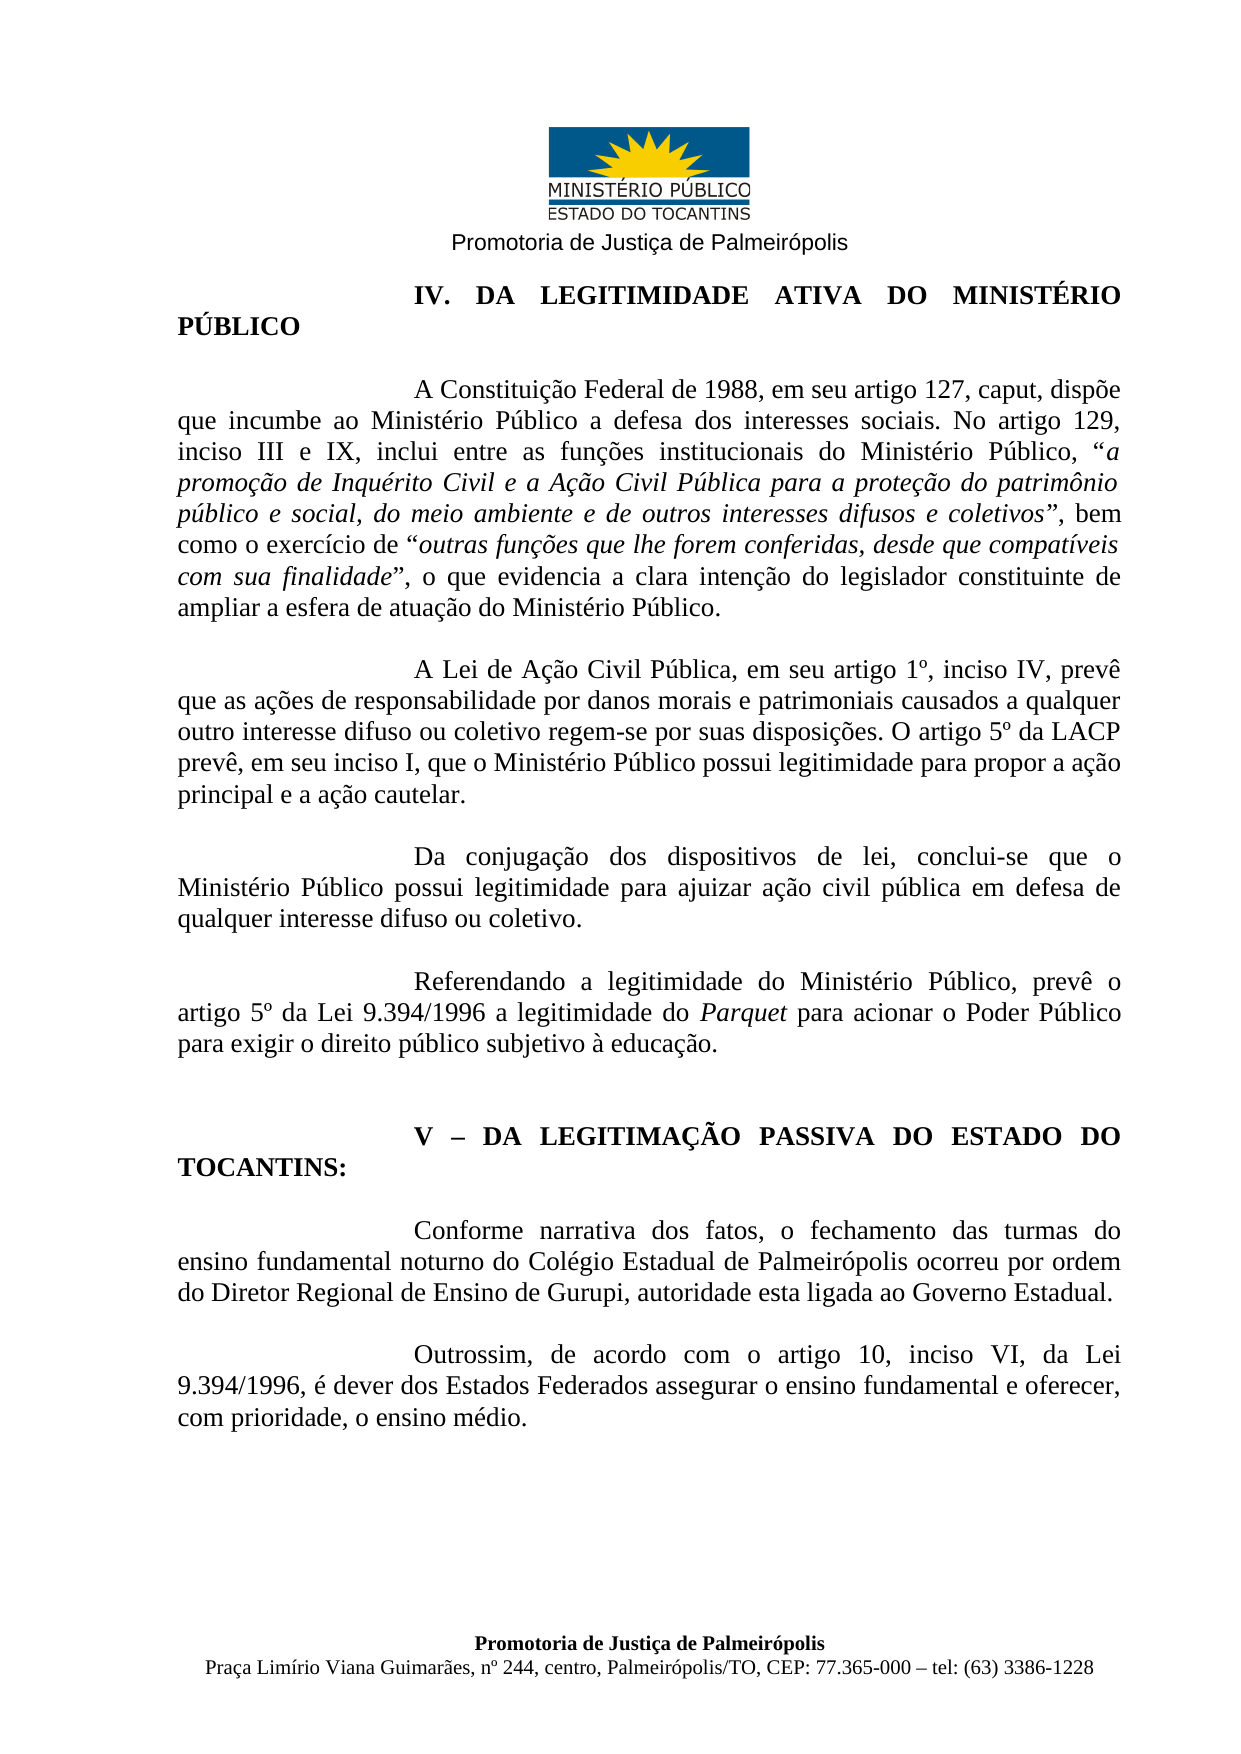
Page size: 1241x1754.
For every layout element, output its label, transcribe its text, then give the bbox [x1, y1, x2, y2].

text Da conjugação dos dispositivos de lei, conclui-se que o Ministério Público possui legitimidade para ajuizar ação civil pública em defesa de qualquer interesse difuso ou coletivo. [177, 840, 1122, 933]
text A Lei de Ação Civil Pública, em seu artigo 1º, inciso IV, prevê que as ações de responsabilidade por danos morais e patrimoniais causados a qualquer outro interesse difuso ou coletivo regem-se por suas disposições. O artigo 5º da LACP prevê, em seu inciso I, que o Ministério Público possui legitimidade para propor a ação principal e a ação cautelar. [177, 653, 1122, 809]
picture [548, 127, 751, 220]
text A Constituição Federal de 1988, em seu artigo 127, caput, dispõe que incumbe ao Ministério Público a defesa dos interesses sociais. No artigo 129, inciso III e IX, inclui entre as funções institucionais do Ministério Público, “a promoção de Inquérito Civil e a Ação Civil Pública para a proteção do patrimônio público e social, do meio ambiente e de outros interesses difusos e coletivos”, bem como o exercício de “outras funções que lhe forem conferidas, desde que compatíveis com sua finalidade”, o que evidencia a clara intenção do legislador constituinte de ampliar a esfera de atuação do Ministério Público. [177, 373, 1122, 622]
text Outrossim, de acordo com o artigo 10, inciso VI, da Lei 9.394/1996, é dever dos Estados Federados assegurar o ensino fundamental e oferecer, com prioridade, o ensino médio. [177, 1338, 1122, 1432]
text IV. DA LEGITIMIDADE ATIVA DO MINISTÉRIO PÚBLICO [177, 279, 1122, 342]
text V – DA LEGITIMAÇÃO PASSIVA DO ESTADO DO TOCANTINS: [177, 1120, 1122, 1183]
text Conforme narrativa dos fatos, o fechamento das turmas do ensino fundamental noturno do Colégio Estadual de Palmeirópolis ocorreu por ordem do Diretor Regional de Ensino de Gurupi, autoridade esta ligada ao Governo Estadual. [177, 1214, 1122, 1307]
text Referendando a legitimidade do Ministério Público, prevê o artigo 5º da Lei 9.394/1996 a legitimidade do Parquet para acionar o Poder Público para exigir o direito público subjetivo à educação. [177, 964, 1122, 1058]
